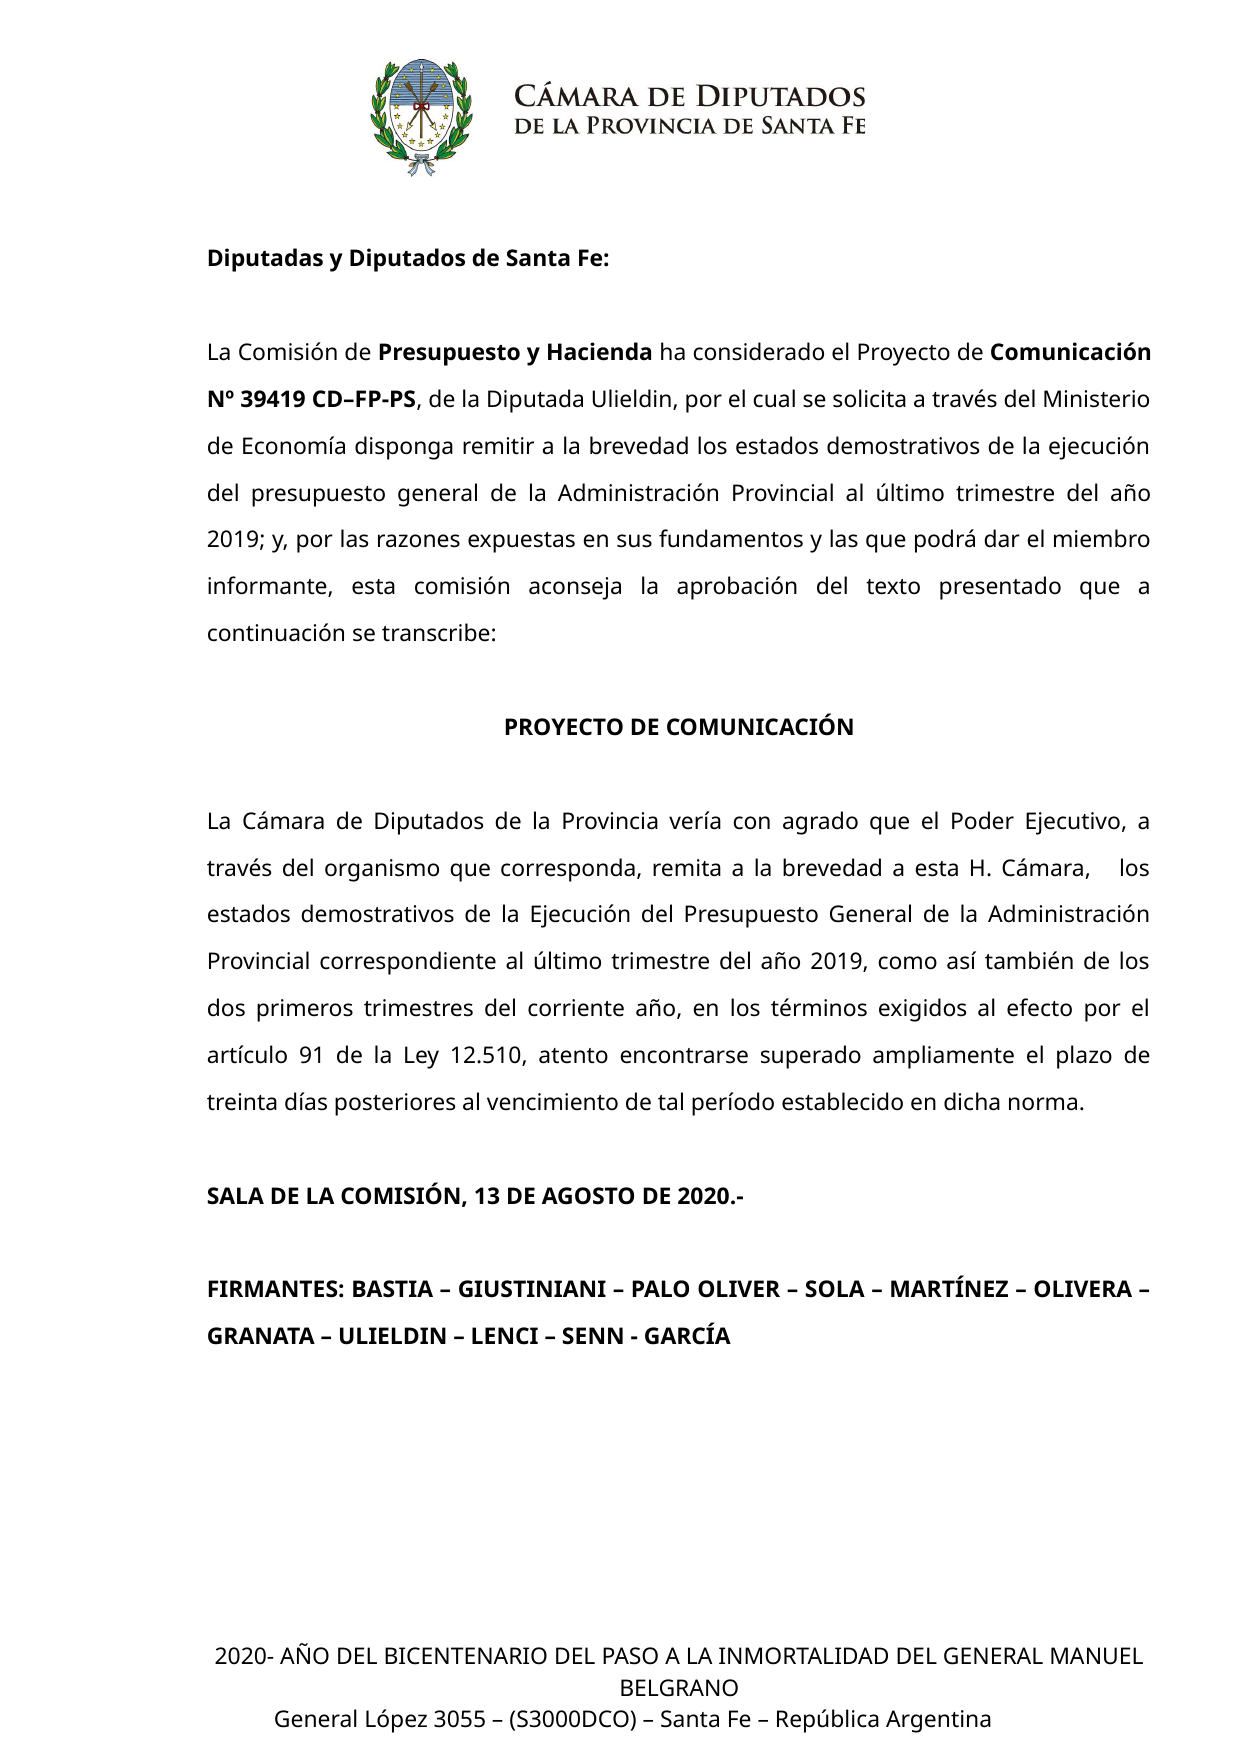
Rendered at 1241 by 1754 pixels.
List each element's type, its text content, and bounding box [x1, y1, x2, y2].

text La Comisión de Presupuesto y Hacienda ha considerado el Proyecto de Comunicación Nº 39419 CD–FP-PS, de la Diputada Ulieldin, por el cual se solicita a través del Ministerio de Economía disponga remitir a la brevedad los estados demostrativos de la ejecución del presupuesto general de la Administración Provincial al último trimestre del año 2019; y, por las razones expuestas en sus fundamentos y las que podrá dar el miembro informante, esta comisión aconseja la aprobación del texto presentado que a continuación se transcribe: [207, 336, 1152, 648]
text La Cámara de Diputados de la Provincia vería con agrado que el Poder Ejecutivo, a través del organismo que corresponda, remita a la brevedad a esta H. Cámara, los estados demostrativos de la Ejecución del Presupuesto General de la Administración Provincial correspondiente al último trimestre del año 2019, como así también de los dos primeros trimestres del corriente año, en los términos exigidos al efecto por el artículo 91 de la Ley 12.510, atento encontrarse superado ampliamente el plazo de treinta días posteriores al vencimiento de tal período establecido en dicha norma. [207, 805, 1152, 1117]
text FIRMANTES: BASTIA – GIUSTINIANI – PALO OLIVER – SOLA – MARTÍNEZ – OLIVERA – GRANATA – ULIELDIN – LENCI – SENN - GARCÍA [207, 1273, 1152, 1352]
text SALA DE LA COMISIÓN, 13 DE AGOSTO DE 2020.- [207, 1180, 1152, 1211]
picture [370, 59, 866, 181]
text PROYECTO DE COMUNICACIÓN [207, 711, 1152, 742]
text Diputadas y Diputados de Santa Fe: [207, 242, 1152, 273]
